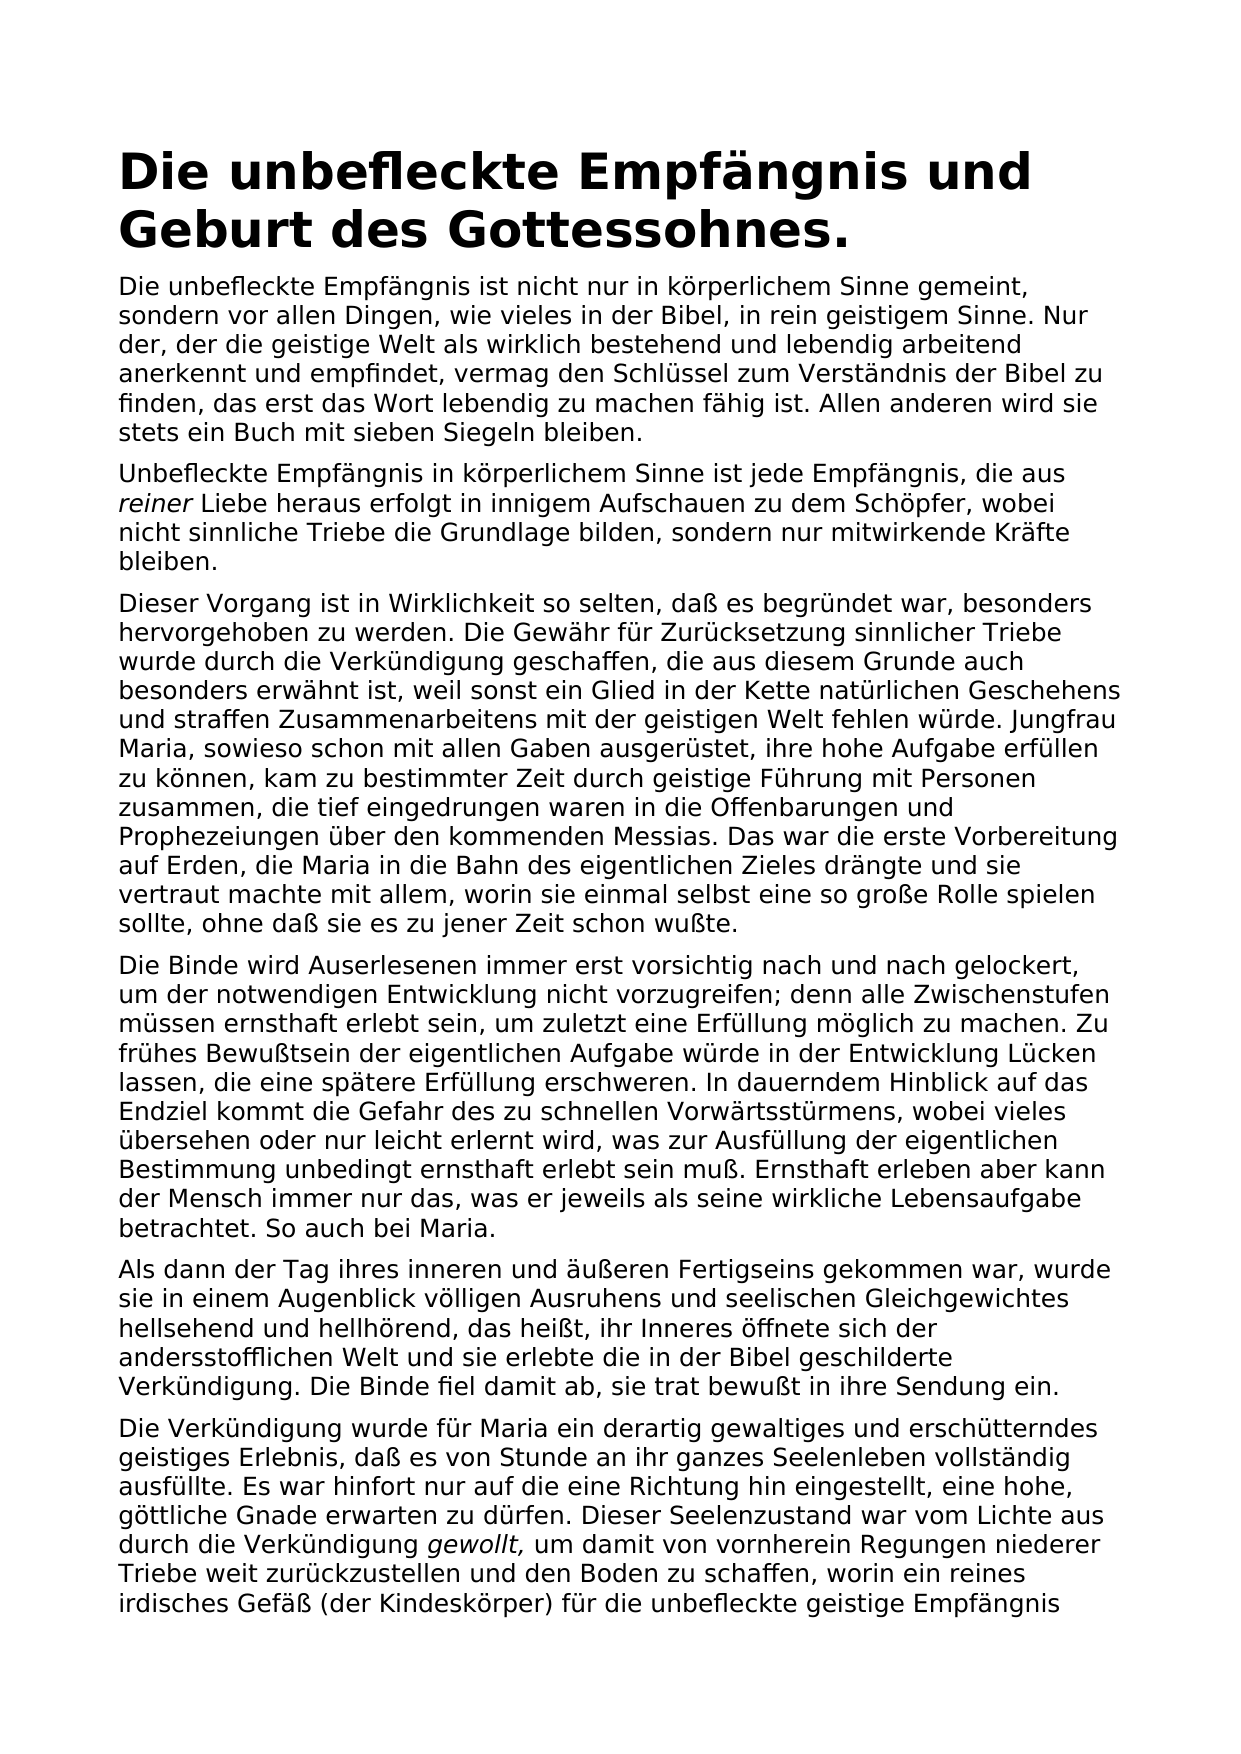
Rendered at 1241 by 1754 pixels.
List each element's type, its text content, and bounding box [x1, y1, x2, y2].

text Die Binde wird Auserlesenen immer erst vorsichtig nach und nach gelockert, um der notwendigen Entwicklung nicht vorzugreifen; denn alle Zwischenstufen müssen ernsthaft erlebt sein, um zuletzt eine Erfüllung möglich zu machen. Zu frühes Bewußtsein der eigentlichen Aufgabe würde in der Entwicklung Lücken lassen, die eine spätere Erfüllung erschweren. In dauerndem Hinblick auf das Endziel kommt die Gefahr des zu schnellen Vorwärtsstürmens, wobei vieles übersehen oder nur leicht erlernt wird, was zur Ausfüllung der eigentlichen Bestimmung unbedingt ernsthaft erlebt sein muß. Ernsthaft erleben aber kann der Mensch immer nur das, was er jeweils als seine wirkliche Lebensaufgabe betrachtet. So auch bei Maria. [118, 951, 1122, 1243]
subtitle Die unbefleckte Empfängnis und Geburt des Gottessohnes. [118, 143, 1122, 259]
text Die unbefleckte Empfängnis ist nicht nur in körperlichem Sinne gemeint, sondern vor allen Dingen, wie vieles in der Bibel, in rein geistigem Sinne. Nur der, der die geistige Welt als wirklich bestehend und lebendig arbeitend anerkennt und empfindet, vermag den Schlüssel zum Verständnis der Bibel zu finden, das erst das Wort lebendig zu machen fähig ist. Allen anderen wird sie stets ein Buch mit sieben Siegeln bleiben. [118, 272, 1122, 447]
text Als dann der Tag ihres inneren und äußeren Fertigseins gekommen war, wurde sie in einem Augenblick völligen Ausruhens und seelischen Gleichgewichtes hellsehend und hellhörend, das heißt, ihr Inneres öffnete sich der andersstofflichen Welt und sie erlebte die in der Bibel geschilderte Verkündigung. Die Binde fiel damit ab, sie trat bewußt in ihre Sendung ein. [118, 1255, 1122, 1401]
text Dieser Vorgang ist in Wirklichkeit so selten, daß es begründet war, besonders hervorgehoben zu werden. Die Gewähr für Zurücksetzung sinnlicher Triebe wurde durch die Verkündigung geschaffen, die aus diesem Grunde auch besonders erwähnt ist, weil sonst ein Glied in der Kette natürlichen Geschehens und straffen Zusammenarbeitens mit der geistigen Welt fehlen würde. Jungfrau Maria, sowieso schon mit allen Gaben ausgerüstet, ihre hohe Aufgabe erfüllen zu können, kam zu bestimmter Zeit durch geistige Führung mit Personen zusammen, die tief eingedrungen waren in die Offenbarungen und Prophezeiungen über den kommenden Messias. Das war die erste Vorbereitung auf Erden, die Maria in die Bahn des eigentlichen Zieles drängte und sie vertraut machte mit allem, worin sie einmal selbst eine so große Rolle spielen sollte, ohne daß sie es zu jener Zeit schon wußte. [118, 589, 1122, 939]
text Die Verkündigung wurde für Maria ein derartig gewaltiges und erschütterndes geistiges Erlebnis, daß es von Stunde an ihr ganzes Seelenleben vollständig ausfüllte. Es war hinfort nur auf die eine Richtung hin eingestellt, eine hohe, göttliche Gnade erwarten zu dürfen. Dieser Seelenzustand war vom Lichte aus durch die Verkündigung gewollt, um damit von vornherein Regungen niederer Triebe weit zurückzustellen und den Boden zu schaffen, worin ein reines irdisches Gefäß (der Kindeskörper) für die unbefleckte geistige Empfängnis [118, 1414, 1122, 1618]
text Unbefleckte Empfängnis in körperlichem Sinne ist jede Empfängnis, die aus reiner Liebe heraus erfolgt in innigem Aufschauen zu dem Schöpfer, wobei nicht sinnliche Triebe die Grundlage bilden, sondern nur mitwirkende Kräfte bleiben. [118, 459, 1122, 576]
